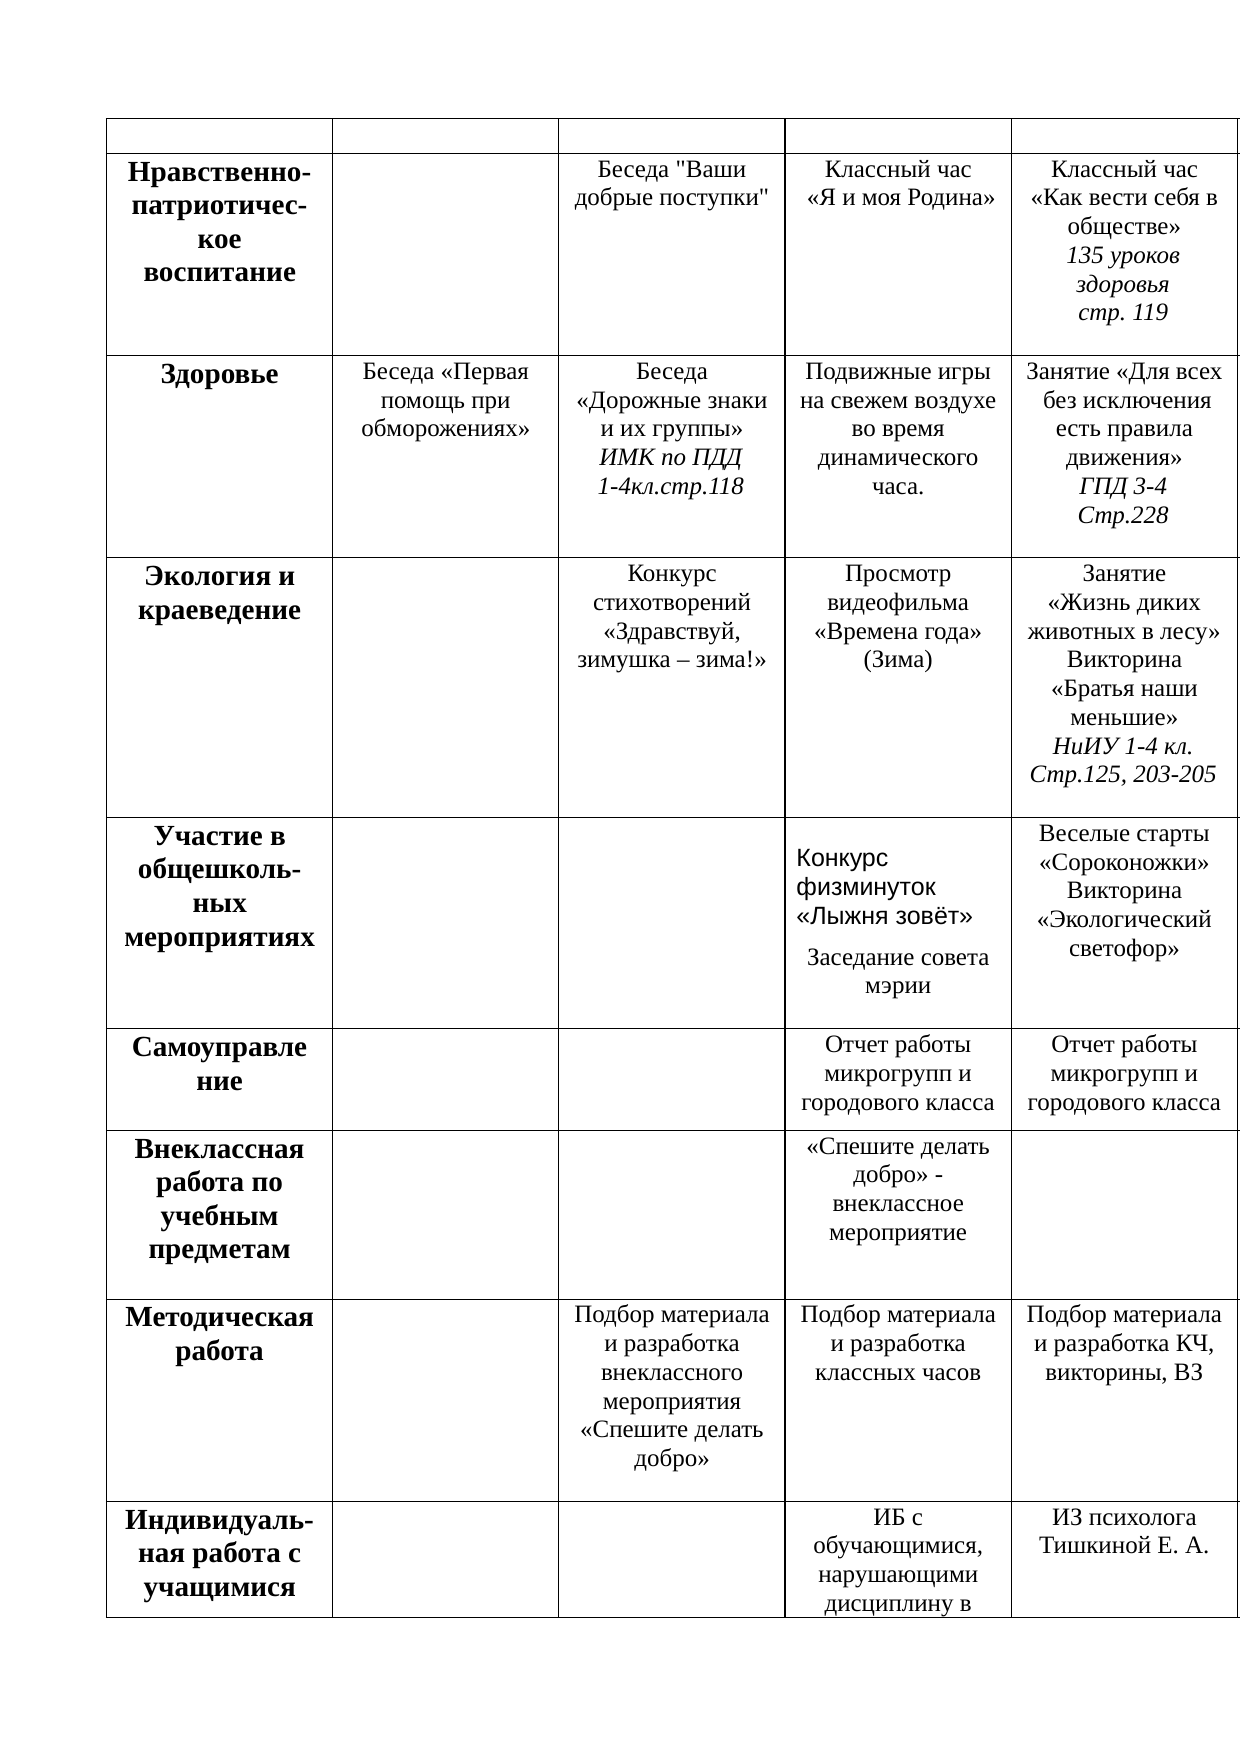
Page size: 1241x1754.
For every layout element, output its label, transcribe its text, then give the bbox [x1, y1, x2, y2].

table_cell Отчет работы микрогрупп и городового класса [1012, 1029, 1237, 1130]
table_cell Методическая работа [107, 1300, 332, 1501]
table_cell [333, 1300, 558, 1501]
table_cell Беседа «Первая помощь при обморожениях» [333, 356, 558, 557]
table_cell Индивидуаль- ная работа с учащимися [107, 1502, 332, 1617]
table_cell [786, 119, 1011, 153]
table_cell [1012, 119, 1237, 153]
table_cell [559, 119, 784, 153]
table_cell [1012, 1131, 1237, 1298]
table_cell Беседа «Дорожные знаки и их группы» ИМК по ПДД 1-4кл.стр.118 [559, 356, 784, 557]
table_cell Подбор материала и разработка внеклассного мероприятия «Спешите делать добро» [559, 1300, 784, 1501]
table_cell [333, 1131, 558, 1298]
table_cell Конкурс физминуток «Лыжня зовёт» Заседание совета мэрии [786, 818, 1011, 1028]
table_cell [333, 818, 558, 1028]
table_cell Подбор материала и разработка классных часов [786, 1300, 1011, 1501]
table_cell Участие в общешколь- ных мероприятиях [107, 818, 332, 1028]
table_cell [333, 154, 558, 355]
table_cell [333, 1029, 558, 1130]
table_cell Экология и краеведение [107, 558, 332, 817]
table_cell [333, 1502, 558, 1617]
table_cell Здоровье [107, 356, 332, 557]
table_cell Веселые старты «Сороконожки» Викторина «Экологический светофор» [1012, 818, 1237, 1028]
table_cell [333, 119, 558, 153]
table_cell Просмотр видеофильма «Времена года» (Зима) [786, 558, 1011, 817]
table_cell Занятие «Для всех без исключения есть правила движения» ГПД 3-4 Стр.228 [1012, 356, 1237, 557]
table_cell [333, 558, 558, 817]
table_cell Отчет работы микрогрупп и городового класса [786, 1029, 1011, 1130]
table_cell Занятие «Жизнь диких животных в лесу» Викторина «Братья наши меньшие» НиИУ 1-4 кл. Стр.125, 203-205 [1012, 558, 1237, 817]
table_cell Конкурс стихотворений «Здравствуй, зимушка – зима!» [559, 558, 784, 817]
table_cell Подбор материала и разработка КЧ, викторины, ВЗ [1012, 1300, 1237, 1501]
table_cell Самоуправле ние [107, 1029, 332, 1130]
table_cell Беседа "Ваши добрые поступки" [559, 154, 784, 355]
table_cell [559, 1131, 784, 1298]
table_cell Нравственно- патриотичес-кое воспитание [107, 154, 332, 355]
table_cell [559, 1502, 784, 1617]
table_cell ИБ с обучающимися, нарушающими дисциплину в [786, 1502, 1011, 1617]
table_cell Классный час «Как вести себя в обществе» 135 уроков здоровья стр. 119 [1012, 154, 1237, 355]
table_cell [559, 1029, 784, 1130]
table_cell [107, 119, 332, 153]
table_cell «Спешите делать добро» - внеклассное мероприятие [786, 1131, 1011, 1298]
table_cell Внеклассная работа по учебным предметам [107, 1131, 332, 1298]
table_cell Подвижные игры на свежем воздухе во время динамического часа. [786, 356, 1011, 557]
table_cell ИЗ психолога Тишкиной Е. А. [1012, 1502, 1237, 1617]
table_cell [559, 818, 784, 1028]
table_cell Классный час «Я и моя Родина» [786, 154, 1011, 355]
